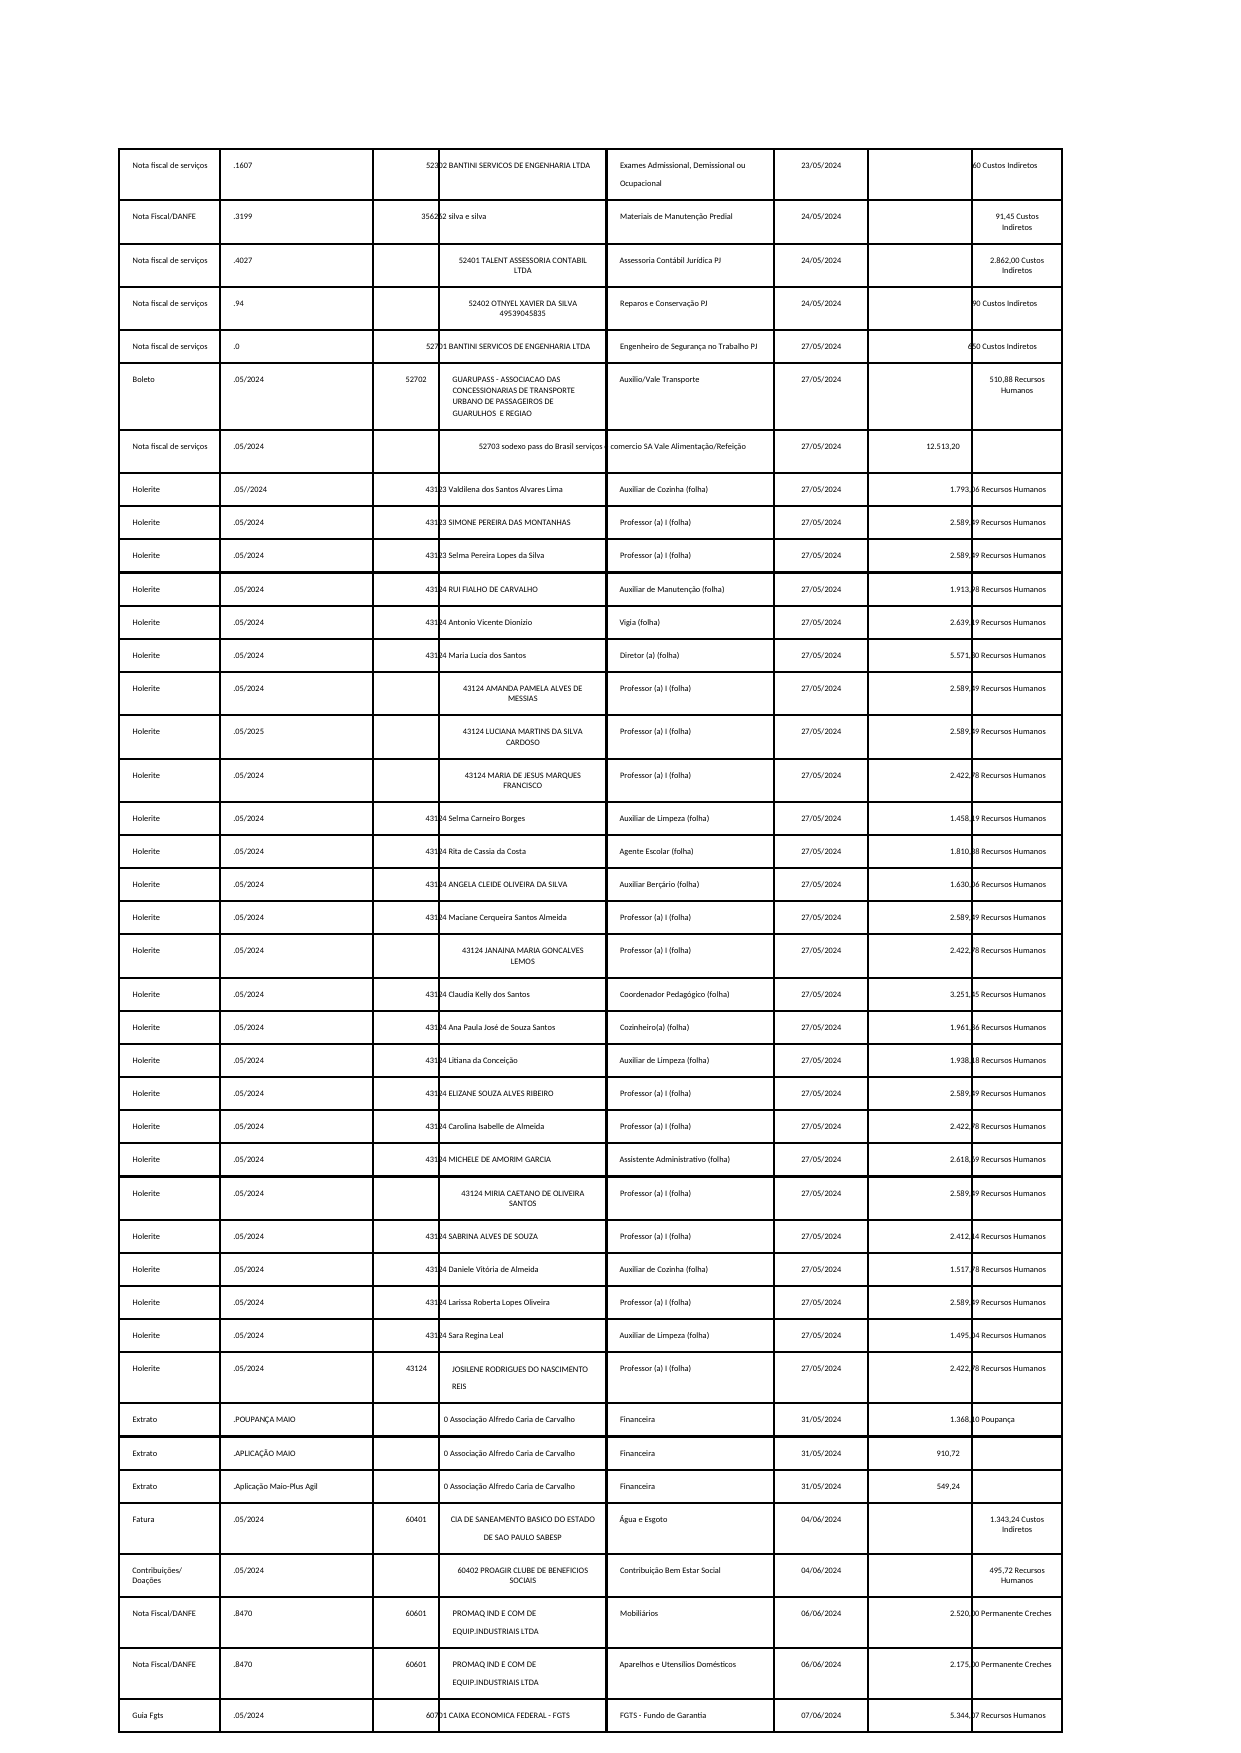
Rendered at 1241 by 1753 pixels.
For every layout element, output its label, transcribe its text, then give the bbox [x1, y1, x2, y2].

table_cell [869, 1045, 971, 1076]
table_cell [869, 803, 971, 834]
table_cell .05/2024 [221, 1045, 372, 1076]
table_cell .05/2024 [221, 1178, 372, 1219]
table_cell 60601 [374, 1649, 438, 1698]
table_cell .05/2024 [221, 1353, 372, 1402]
table_cell 60402 PROAGIR CLUBE DE BENEFICIOS SOCIAIS [440, 1555, 605, 1596]
table_cell [869, 507, 971, 538]
table_cell .05/2024 [221, 1700, 372, 1731]
table_cell Auxilio/Vale Transporte [608, 364, 773, 429]
table_cell .0 [221, 331, 372, 362]
table_cell 52701 BANTINI SERVICOS DE ENGENHARIA LTDA [440, 331, 605, 362]
table_cell [374, 935, 438, 977]
table_cell Professor (a) I (folha) [608, 1078, 773, 1109]
table_cell 52703 sodexo pass do Brasil serviços e comercio SA Vale Alimentação/Refeição (empregados) [440, 431, 605, 472]
table_cell 1.343,24 Custos Indiretos [973, 1504, 1061, 1552]
table_cell 2.639,19 Recursos Humanos [973, 607, 1061, 638]
table_cell 27/05/2024 [775, 1178, 867, 1219]
table_cell [374, 1111, 438, 1142]
table_cell .05/2024 [221, 836, 372, 867]
table_cell Holerite [120, 1078, 219, 1109]
table_cell .POUPANÇA MAIO [221, 1404, 372, 1435]
table_cell [374, 331, 438, 362]
table_cell .05/2024 [221, 574, 372, 604]
table_cell .05/2024 [221, 507, 372, 538]
table_cell 52702 [374, 364, 438, 429]
table_cell Holerite [120, 716, 219, 757]
table_cell 495,72 Recursos Humanos [973, 1555, 1061, 1596]
table_cell Nota fiscal de serviços [120, 150, 219, 199]
table_cell 27/05/2024 [775, 1111, 867, 1142]
table_cell [374, 1404, 438, 1435]
table_cell JOSILENE RODRIGUES DO NASCIMENTO REIS [440, 1353, 605, 1402]
table_cell Professor (a) I (folha) [608, 1353, 773, 1402]
table_cell 1.961,86 Recursos Humanos [973, 1012, 1061, 1043]
table_cell Holerite [120, 1254, 219, 1285]
table_cell .94 [221, 288, 372, 329]
table_cell .05/2024 [221, 364, 372, 429]
table_cell [869, 673, 971, 714]
table_cell [374, 540, 438, 571]
table_cell 27/05/2024 [775, 716, 867, 757]
table_cell Guia Fgts [120, 1700, 219, 1731]
table_cell Cozinheiro(a) (folha) [608, 1012, 773, 1043]
table_cell [374, 1254, 438, 1285]
table_cell [374, 902, 438, 933]
table_cell 1.938,18 Recursos Humanos [973, 1045, 1061, 1076]
table_cell [374, 803, 438, 834]
table_cell .8470 [221, 1598, 372, 1647]
table_cell 2.589,49 Recursos Humanos [973, 1078, 1061, 1109]
table_cell [869, 716, 971, 757]
table_cell .05/2024 [221, 935, 372, 977]
table_cell Nota Fiscal/DANFE [120, 201, 219, 242]
table_cell 43124 AMANDA PAMELA ALVES DE MESSIAS [440, 673, 605, 714]
table_cell Holerite [120, 1178, 219, 1219]
table_cell 27/05/2024 [775, 1045, 867, 1076]
table_cell [374, 1471, 438, 1502]
table_cell [869, 1555, 971, 1596]
table_cell 27/05/2024 [775, 902, 867, 933]
table_cell 1.810,38 Recursos Humanos [973, 836, 1061, 867]
table_cell 2.422,78 Recursos Humanos [973, 760, 1061, 801]
table_cell [374, 507, 438, 538]
table_cell Holerite [120, 803, 219, 834]
table_cell 549,24 [869, 1471, 971, 1502]
table_cell 27/05/2024 [775, 1221, 867, 1252]
table_cell .05/2024 [221, 1555, 372, 1596]
table_cell .APLICAÇÃO MAIO [221, 1438, 372, 1468]
table_cell Materiais de Manutenção Predial [608, 201, 773, 242]
table_cell .05/2024 [221, 607, 372, 638]
table_cell .05/2024 [221, 1012, 372, 1043]
table_cell [374, 1221, 438, 1252]
table_cell 06/06/2024 [775, 1649, 867, 1698]
table_cell 27/05/2024 [775, 1320, 867, 1351]
table_cell 43124 Ana Paula José de Souza Santos [440, 1012, 605, 1043]
table_cell 43124 JANAINA MARIA GONCALVES LEMOS [440, 935, 605, 977]
table_cell CIA DE SANEAMENTO BASICO DO ESTADO DE SAO PAULO SABESP [440, 1504, 605, 1552]
table_cell Nota fiscal de serviços [120, 245, 219, 286]
table_cell 5.344,07 Recursos Humanos [973, 1700, 1061, 1731]
table_cell [869, 640, 971, 671]
table_cell Holerite [120, 640, 219, 671]
table_cell Holerite [120, 1111, 219, 1142]
table_cell Professor (a) I (folha) [608, 507, 773, 538]
table_cell .05/2024 [221, 1078, 372, 1109]
table_cell .3199 [221, 201, 372, 242]
table_cell 356262 silva e silva [440, 201, 605, 242]
table_cell [869, 935, 971, 977]
table_cell .05/2024 [221, 1254, 372, 1285]
table_cell .05//2024 [221, 474, 372, 505]
table_cell [869, 1078, 971, 1109]
table_cell [374, 673, 438, 714]
table_cell [374, 245, 438, 286]
table_cell .Aplicação Maio-Plus Agil [221, 1471, 372, 1502]
table_cell 43124 Larissa Roberta Lopes Oliveira [440, 1287, 605, 1318]
table_cell 2.589,49 Recursos Humanos [973, 902, 1061, 933]
table_cell 27/05/2024 [775, 431, 867, 472]
table_cell Holerite [120, 507, 219, 538]
table_cell [374, 201, 438, 242]
table_cell Professor (a) I (folha) [608, 1178, 773, 1219]
table_cell Contribuições/Doações [120, 1555, 219, 1596]
table_cell .05/2024 [221, 869, 372, 900]
table_cell 650 Custos Indiretos [973, 331, 1061, 362]
table_cell Professor (a) I (folha) [608, 716, 773, 757]
table_cell 2.520,00 Permanente Creches [973, 1598, 1061, 1647]
table_cell [869, 1144, 971, 1175]
table_cell .05/2024 [221, 1320, 372, 1351]
table_cell Auxiliar de Cozinha (folha) [608, 474, 773, 505]
table_cell Coordenador Pedagógico (folha) [608, 979, 773, 1010]
table_cell 60701 CAIXA ECONOMICA FEDERAL - FGTS [440, 1700, 605, 1731]
table_cell Professor (a) I (folha) [608, 673, 773, 714]
table_cell .05/2024 [221, 902, 372, 933]
table_cell 43124 MARIA DE JESUS MARQUES FRANCISCO [440, 760, 605, 801]
table_cell 43123 Valdilena dos Santos Alvares Lima [440, 474, 605, 505]
table_cell 43124 Maria Lucia dos Santos [440, 640, 605, 671]
table_cell 2.589,49 Recursos Humanos [973, 1178, 1061, 1219]
table_cell 3.251,45 Recursos Humanos [973, 979, 1061, 1010]
table_cell 27/05/2024 [775, 640, 867, 671]
table_cell 43124 Carolina Isabelle de Almeida [440, 1111, 605, 1142]
table_cell 04/06/2024 [775, 1504, 867, 1552]
table_cell [869, 869, 971, 900]
table_cell Aparelhos e Utensílios Domésticos [608, 1649, 773, 1698]
table_cell [869, 607, 971, 638]
table_cell 91,45 Custos Indiretos [973, 201, 1061, 242]
table_cell Nota Fiscal/DANFE [120, 1649, 219, 1698]
table_cell 60601 [374, 1598, 438, 1647]
table_cell [374, 474, 438, 505]
table_cell Financeira [608, 1438, 773, 1468]
table_cell [869, 201, 971, 242]
table_cell [869, 1254, 971, 1285]
table_cell 43124 [374, 1353, 438, 1402]
table_cell Holerite [120, 1045, 219, 1076]
table_cell Contribuição Bem Estar Social [608, 1555, 773, 1596]
table_cell 27/05/2024 [775, 935, 867, 977]
table_cell [869, 1178, 971, 1219]
table_cell Assessoria Contábil Jurídica PJ [608, 245, 773, 286]
table_cell PROMAQ IND E COM DE EQUIP.INDUSTRIAIS LTDA [440, 1649, 605, 1698]
table_cell [869, 1221, 971, 1252]
table_cell Exames Admissional, Demissional ou Ocupacional [608, 150, 773, 199]
table_cell 1.913,98 Recursos Humanos [973, 574, 1061, 604]
table_cell .05/2024 [221, 540, 372, 571]
table_cell GUARUPASS - ASSOCIACAO DAS CONCESSIONARIAS DE TRANSPORTE URBANO DE PASSAGEIROS DE GUARULHOS E REGIAO [440, 364, 605, 429]
table_cell .05/2024 [221, 1504, 372, 1552]
table_cell 1.793,06 Recursos Humanos [973, 474, 1061, 505]
table_cell 43124 Rita de Cassia da Costa [440, 836, 605, 867]
table_cell Holerite [120, 902, 219, 933]
table_cell Professor (a) I (folha) [608, 1111, 773, 1142]
table_cell 12.513,20 [869, 431, 971, 472]
table_cell 27/05/2024 [775, 1287, 867, 1318]
table_cell 43124 Maciane Cerqueira Santos Almeida [440, 902, 605, 933]
table_cell 31/05/2024 [775, 1471, 867, 1502]
table_cell Auxiliar de Manutenção (folha) [608, 574, 773, 604]
table_cell 07/06/2024 [775, 1700, 867, 1731]
table_cell 43124 ANGELA CLEIDE OLIVEIRA DA SILVA [440, 869, 605, 900]
table_cell 43123 Selma Pereira Lopes da Silva [440, 540, 605, 571]
table_cell .05/2024 [221, 1221, 372, 1252]
table_cell Auxiliar de Limpeza (folha) [608, 1320, 773, 1351]
table_cell FGTS - Fundo de Garantia [608, 1700, 773, 1731]
table_cell 27/05/2024 [775, 474, 867, 505]
table_cell 27/05/2024 [775, 979, 867, 1010]
table_cell [869, 1353, 971, 1402]
table_cell 43124 Selma Carneiro Borges [440, 803, 605, 834]
table_cell Nota fiscal de serviços [120, 431, 219, 472]
table_cell [374, 1178, 438, 1219]
table_cell 43124 MIRIA CAETANO DE OLIVEIRA SANTOS [440, 1178, 605, 1219]
table_cell Vigia (folha) [608, 607, 773, 638]
table_cell 27/05/2024 [775, 1353, 867, 1402]
table_cell [869, 902, 971, 933]
table_cell [869, 364, 971, 429]
table_cell [869, 1012, 971, 1043]
table_cell [869, 331, 971, 362]
table_cell 27/05/2024 [775, 803, 867, 834]
table_cell 27/05/2024 [775, 364, 867, 429]
table_cell .8470 [221, 1649, 372, 1698]
table_cell Holerite [120, 673, 219, 714]
table_cell .05/2024 [221, 1144, 372, 1175]
table_cell Holerite [120, 760, 219, 801]
table_cell Holerite [120, 574, 219, 604]
table_cell [374, 979, 438, 1010]
table_cell 27/05/2024 [775, 331, 867, 362]
table_cell 43124 Litiana da Conceição [440, 1045, 605, 1076]
table_cell 5.571,80 Recursos Humanos [973, 640, 1061, 671]
table_cell Financeira [608, 1404, 773, 1435]
table_cell .4027 [221, 245, 372, 286]
table_cell Holerite [120, 607, 219, 638]
table_cell 43124 Claudia Kelly dos Santos [440, 979, 605, 1010]
table_cell [869, 245, 971, 286]
table_cell [869, 540, 971, 571]
table_cell 2.862,00 Custos Indiretos [973, 245, 1061, 286]
table_cell Auxiliar de Limpeza (folha) [608, 803, 773, 834]
table_cell 52302 BANTINI SERVICOS DE ENGENHARIA LTDA [440, 150, 605, 199]
table_cell Holerite [120, 1144, 219, 1175]
table_cell [374, 716, 438, 757]
table_cell [973, 431, 1061, 472]
table_cell Fatura [120, 1504, 219, 1552]
table_cell 52401 TALENT ASSESSORIA CONTABIL LTDA [440, 245, 605, 286]
table_cell Financeira [608, 1471, 773, 1502]
table_cell [374, 1555, 438, 1596]
table_cell 2.589,49 Recursos Humanos [973, 1287, 1061, 1318]
table_cell [374, 288, 438, 329]
table_cell 43124 Sara Regina Leal [440, 1320, 605, 1351]
table_cell Professor (a) I (folha) [608, 1287, 773, 1318]
table_cell [973, 1471, 1061, 1502]
table_cell 27/05/2024 [775, 507, 867, 538]
table_cell [869, 1287, 971, 1318]
table_cell Holerite [120, 1012, 219, 1043]
table_cell 27/05/2024 [775, 574, 867, 604]
table_cell Holerite [120, 869, 219, 900]
table_cell 27/05/2024 [775, 673, 867, 714]
table_cell [869, 574, 971, 604]
table_cell 2.422,78 Recursos Humanos [973, 935, 1061, 977]
table_cell 27/05/2024 [775, 540, 867, 571]
table_cell 27/05/2024 [775, 1144, 867, 1175]
table_cell .1607 [221, 150, 372, 199]
table_cell [374, 869, 438, 900]
table_cell 24/05/2024 [775, 245, 867, 286]
table_cell 43124 LUCIANA MARTINS DA SILVA CARDOSO [440, 716, 605, 757]
table_cell Holerite [120, 540, 219, 571]
table_cell 2.589,49 Recursos Humanos [973, 507, 1061, 538]
table_cell [973, 1438, 1061, 1468]
table_cell Auxiliar de Limpeza (folha) [608, 1045, 773, 1076]
table_cell [374, 640, 438, 671]
table_cell Holerite [120, 1353, 219, 1402]
table_cell .05/2024 [221, 431, 372, 472]
table_cell 60401 [374, 1504, 438, 1552]
table_cell 910,72 [869, 1438, 971, 1468]
table_cell Holerite [120, 836, 219, 867]
table_cell 27/05/2024 [775, 760, 867, 801]
table_cell Auxiliar Berçário (folha) [608, 869, 773, 900]
table_cell Professor (a) I (folha) [608, 902, 773, 933]
table_cell 60 Custos Indiretos [973, 150, 1061, 199]
table_cell [869, 1404, 971, 1435]
table_cell 1.630,06 Recursos Humanos [973, 869, 1061, 900]
table_cell 43124 Daniele Vitória de Almeida [440, 1254, 605, 1285]
table_cell Professor (a) I (folha) [608, 1221, 773, 1252]
table_cell Água e Esgoto [608, 1504, 773, 1552]
table_cell 31/05/2024 [775, 1438, 867, 1468]
table_cell .05/2024 [221, 640, 372, 671]
table_cell 31/05/2024 [775, 1404, 867, 1435]
table_cell Extrato [120, 1404, 219, 1435]
table_cell 52402 OTNYEL XAVIER DA SILVA 49539045835 [440, 288, 605, 329]
table_cell [374, 1045, 438, 1076]
table_cell 43124 RUI FIALHO DE CARVALHO [440, 574, 605, 604]
table_cell [869, 1320, 971, 1351]
table_cell 27/05/2024 [775, 1078, 867, 1109]
table_cell 06/06/2024 [775, 1598, 867, 1647]
table_cell Holerite [120, 474, 219, 505]
table_cell 2.589,49 Recursos Humanos [973, 673, 1061, 714]
table_cell [374, 1144, 438, 1175]
table_cell .05/2024 [221, 673, 372, 714]
table_cell 27/05/2024 [775, 1254, 867, 1285]
table_cell [374, 836, 438, 867]
table_cell 1.458,19 Recursos Humanos [973, 803, 1061, 834]
table_cell Agente Escolar (folha) [608, 836, 773, 867]
table_cell .05/2025 [221, 716, 372, 757]
table_cell .05/2024 [221, 1287, 372, 1318]
table_cell Nota Fiscal/DANFE [120, 1598, 219, 1647]
table_cell 1.368,10 Poupança [973, 1404, 1061, 1435]
table_cell PROMAQ IND E COM DE EQUIP.INDUSTRIAIS LTDA [440, 1598, 605, 1647]
table_cell [869, 288, 971, 329]
table_cell [869, 1649, 971, 1698]
table_cell Holerite [120, 1287, 219, 1318]
table_cell Auxiliar de Cozinha (folha) [608, 1254, 773, 1285]
table_cell Diretor (a) (folha) [608, 640, 773, 671]
table_cell 27/05/2024 [775, 836, 867, 867]
table_cell Engenheiro de Segurança no Trabalho PJ [608, 331, 773, 362]
table_cell [869, 1504, 971, 1552]
table_cell [869, 979, 971, 1010]
table_cell [374, 1700, 438, 1731]
table_cell 43124 ELIZANE SOUZA ALVES RIBEIRO [440, 1078, 605, 1109]
table_cell [374, 1438, 438, 1468]
table_cell 43124 Antonio Vicente Dionizio [440, 607, 605, 638]
table_cell 43124 SABRINA ALVES DE SOUZA [440, 1221, 605, 1252]
table_cell [869, 150, 971, 199]
table_cell [374, 431, 438, 472]
table_cell [374, 1012, 438, 1043]
table_cell 1.517,78 Recursos Humanos [973, 1254, 1061, 1285]
table_cell Holerite [120, 979, 219, 1010]
table_cell 43124 MICHELE DE AMORIM GARCIA [440, 1144, 605, 1175]
table_cell Boleto [120, 364, 219, 429]
table_cell Extrato [120, 1438, 219, 1468]
table_cell [869, 760, 971, 801]
table_cell [374, 760, 438, 801]
table_cell [869, 1700, 971, 1731]
table_cell .05/2024 [221, 760, 372, 801]
table_cell Professor (a) I (folha) [608, 760, 773, 801]
table_cell Professor (a) I (folha) [608, 935, 773, 977]
table_cell [869, 1111, 971, 1142]
table_cell [869, 836, 971, 867]
table_cell [374, 1320, 438, 1351]
table_cell 2.589,49 Recursos Humanos [973, 716, 1061, 757]
table_cell [374, 150, 438, 199]
table_cell .05/2024 [221, 803, 372, 834]
table_cell Mobiliários [608, 1598, 773, 1647]
table_cell [869, 474, 971, 505]
table_cell Nota fiscal de serviços [120, 331, 219, 362]
table_cell 2.422,78 Recursos Humanos [973, 1111, 1061, 1142]
table_cell [608, 431, 773, 472]
table_cell 1.495,04 Recursos Humanos [973, 1320, 1061, 1351]
table_cell 27/05/2024 [775, 1012, 867, 1043]
table_cell [374, 1078, 438, 1109]
table_cell 04/06/2024 [775, 1555, 867, 1596]
table_cell [374, 574, 438, 604]
table_cell 2.422,78 Recursos Humanos [973, 1353, 1061, 1402]
table_cell 24/05/2024 [775, 201, 867, 242]
table_cell 27/05/2024 [775, 607, 867, 638]
table_cell .05/2024 [221, 1111, 372, 1142]
table_cell 2.618,69 Recursos Humanos [973, 1144, 1061, 1175]
table_cell 0 Associação Alfredo Caria de Carvalho [440, 1471, 605, 1502]
table_cell Nota fiscal de serviços [120, 288, 219, 329]
table_cell 0 Associação Alfredo Caria de Carvalho [440, 1438, 605, 1468]
table_cell Holerite [120, 935, 219, 977]
table_cell 510,88 Recursos Humanos [973, 364, 1061, 429]
table_cell 27/05/2024 [775, 869, 867, 900]
table_cell Holerite [120, 1320, 219, 1351]
table_cell 0 Associação Alfredo Caria de Carvalho [440, 1404, 605, 1435]
table_cell 24/05/2024 [775, 288, 867, 329]
table_cell .05/2024 [221, 979, 372, 1010]
table_cell 2.175,00 Permanente Creches [973, 1649, 1061, 1698]
table_cell [374, 1287, 438, 1318]
table_cell 2.412,14 Recursos Humanos [973, 1221, 1061, 1252]
table_cell Reparos e Conservação PJ [608, 288, 773, 329]
table_cell Assistente Administrativo (folha) [608, 1144, 773, 1175]
table_cell Professor (a) I (folha) [608, 540, 773, 571]
table_cell 90 Custos Indiretos [973, 288, 1061, 329]
table_cell 43123 SIMONE PEREIRA DAS MONTANHAS [440, 507, 605, 538]
table_cell 2.589,49 Recursos Humanos [973, 540, 1061, 571]
table_cell Holerite [120, 1221, 219, 1252]
table_cell Extrato [120, 1471, 219, 1502]
table_cell 23/05/2024 [775, 150, 867, 199]
table_cell [374, 607, 438, 638]
table_cell [869, 1598, 971, 1647]
